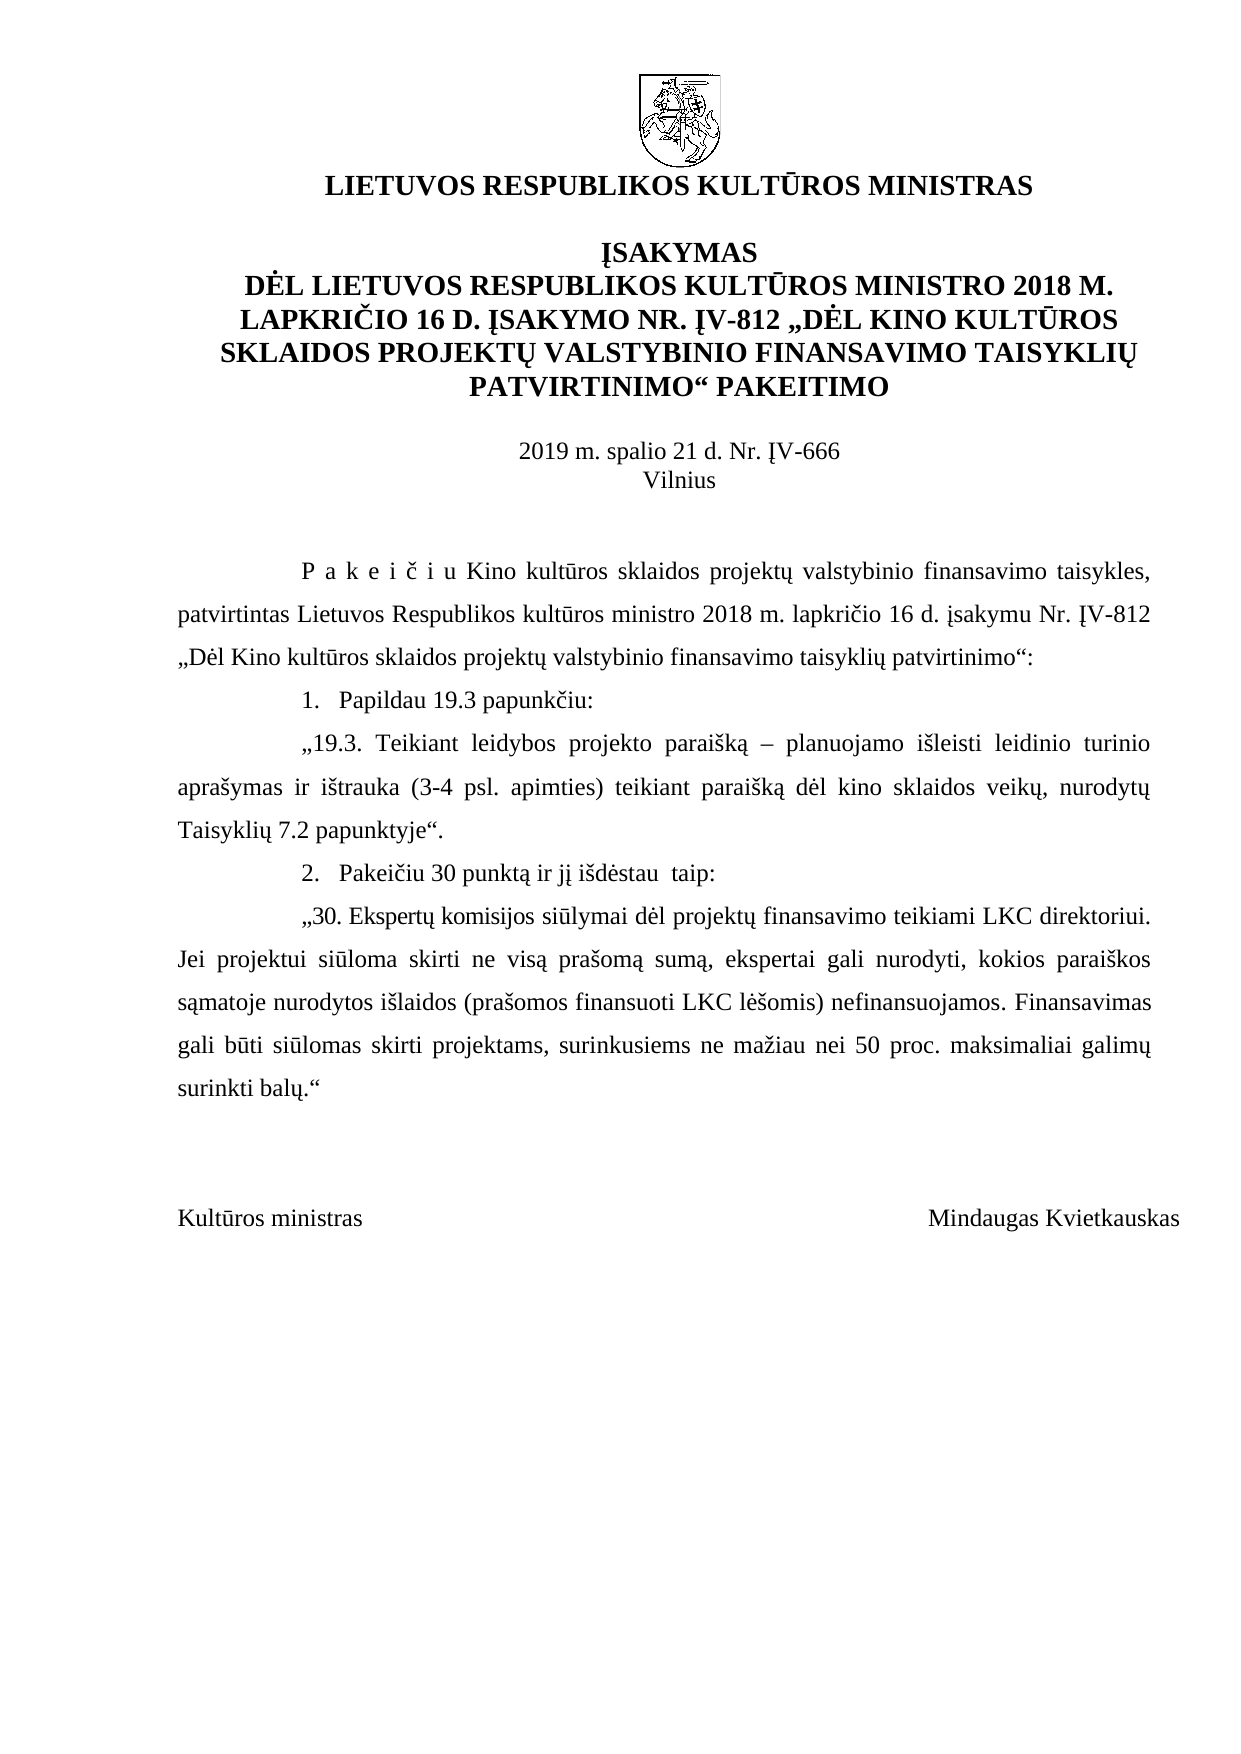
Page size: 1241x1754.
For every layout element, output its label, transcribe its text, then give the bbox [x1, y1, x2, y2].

text Kultūros ministras Mindaugas Kvietkauskas [177, 1203, 1181, 1232]
text 2019 m. spalio 21 d. Nr. ĮV-666 [177, 436, 1181, 465]
text 2. Pakeičiu 30 punktą ir jį išdėstau taip: [301, 858, 1152, 887]
text ĮSAKYMAS [177, 235, 1181, 268]
text „19.3. Teikiant leidybos projekto paraišką – planuojamo išleisti leidinio turinio aprašymas ir ištrauka (3-4 psl. apimties) teikiant paraišką dėl kino sklaidos veikų, nurodytų Taisyklių 7.2 papunktyje“. [177, 728, 1152, 843]
text P a k e i č i u Kino kultūros sklaidos projektų valstybinio finansavimo taisykles, patvirtintas Lietuvos Respublikos kultūros ministro 2018 m. lapkričio 16 d. įsakymu Nr. ĮV-812 „Dėl Kino kultūros sklaidos projektų valstybinio finansavimo taisyklių patvirtinimo“: [177, 556, 1152, 671]
text Vilnius [177, 465, 1181, 494]
text 1. Papildau 19.3 papunkčiu: [301, 685, 1167, 714]
text „30. Ekspertų komisijos siūlymai dėl projektų finansavimo teikiami LKC direktoriui. Jei projektui siūloma skirti ne visą prašomą sumą, ekspertai gali nurodyti, kokios paraiškos sąmatoje nurodytos išlaidos (prašomos finansuoti LKC lėšomis) nefinansuojamos. Finansavimas gali būti siūlomas skirti projektams, surinkusiems ne mažiau nei 50 proc. maksimaliai galimų surinkti balų.“ [177, 901, 1152, 1102]
text DĖL LIETUVOS RESPUBLIKOS KULTŪROS MINISTRO 2018 M. LAPKRIČIO 16 D. ĮSAKYMO NR. ĮV-812 „DĖL kino KULTŪROS sklaidos projektų valstybinio finansavimo taisyklių patvirtinimo“ PAKEITIMO [177, 268, 1181, 403]
text LIETUVOS RESPUBLIKOS KULTŪROS MINISTRAS [177, 168, 1181, 201]
